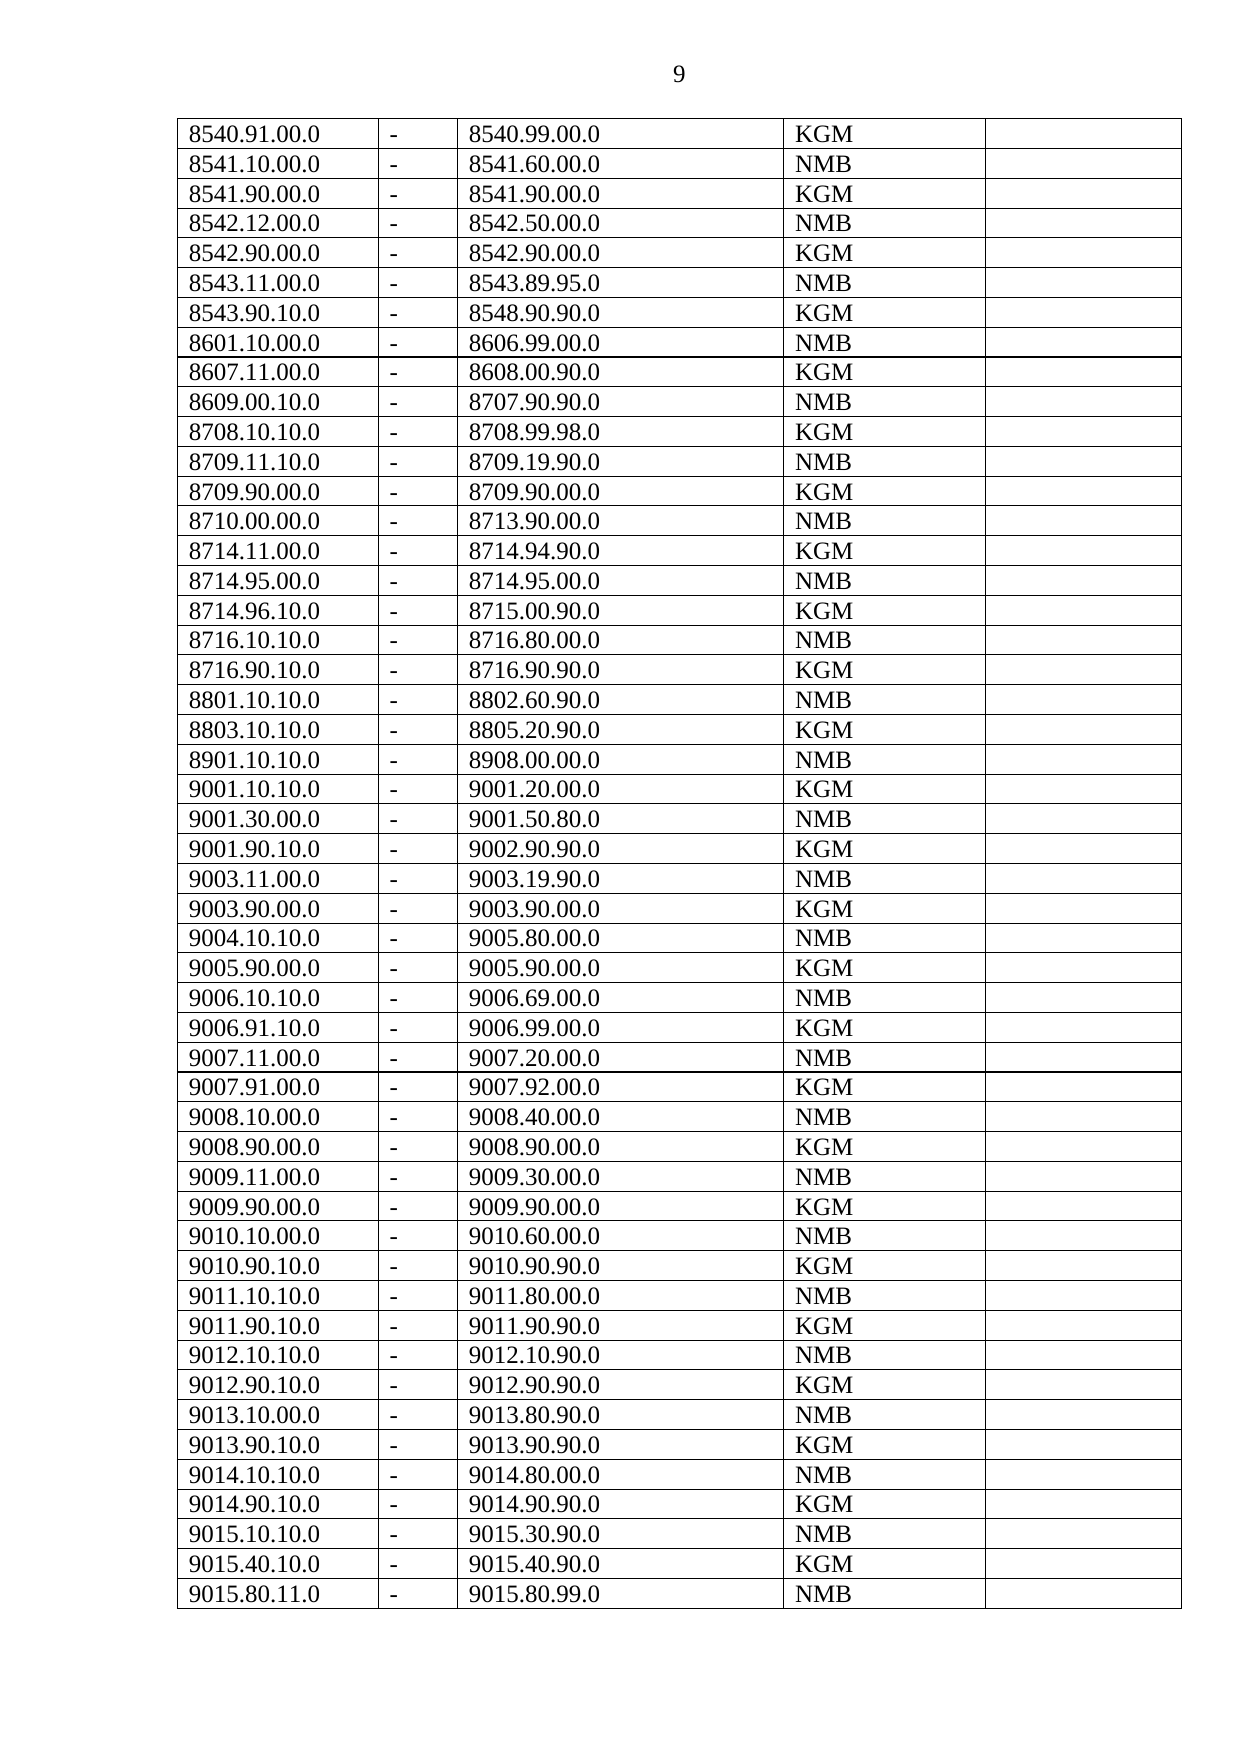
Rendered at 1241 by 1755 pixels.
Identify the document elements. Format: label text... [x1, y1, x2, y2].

table_cell 9015.80.99.0 [458, 1579, 783, 1608]
table_cell 8548.90.90.0 [458, 298, 783, 327]
table_cell KGM [784, 1311, 985, 1339]
table_cell 9001.10.10.0 [178, 775, 378, 803]
table_cell [986, 1043, 1181, 1071]
table_cell - [379, 387, 457, 416]
table_cell NMB [784, 447, 985, 476]
table_cell KGM [784, 1490, 985, 1518]
table_cell 9012.10.10.0 [178, 1341, 378, 1369]
table_cell 9014.10.10.0 [178, 1460, 378, 1488]
table_cell - [379, 1043, 457, 1071]
table_cell 8715.00.90.0 [458, 596, 783, 624]
table_cell - [379, 626, 457, 654]
table_cell 9003.19.90.0 [458, 864, 783, 893]
table_cell [986, 506, 1181, 535]
table_cell 9006.91.10.0 [178, 1013, 378, 1042]
table_cell - [379, 506, 457, 535]
table_cell 9009.90.00.0 [178, 1192, 378, 1220]
table_cell 9009.11.00.0 [178, 1162, 378, 1191]
table_cell - [379, 447, 457, 476]
table_cell [986, 1013, 1181, 1042]
table_cell KGM [784, 1370, 985, 1399]
table_cell [986, 1341, 1181, 1369]
table_cell - [379, 1370, 457, 1399]
table_cell [986, 804, 1181, 833]
table_cell - [379, 417, 457, 446]
table_cell - [379, 119, 457, 148]
table_cell - [379, 328, 457, 356]
table_cell [986, 358, 1181, 386]
table_cell - [379, 298, 457, 327]
table_cell - [379, 179, 457, 207]
table_cell 8709.90.00.0 [178, 477, 378, 505]
table_cell [986, 1460, 1181, 1488]
table_cell 8801.10.10.0 [178, 685, 378, 714]
table_cell NMB [784, 1579, 985, 1608]
table_cell 8908.00.00.0 [458, 745, 783, 773]
table_cell - [379, 477, 457, 505]
table_cell KGM [784, 655, 985, 684]
table_cell NMB [784, 1341, 985, 1369]
table_cell KGM [784, 238, 985, 267]
table_cell [986, 536, 1181, 565]
table_cell NMB [784, 209, 985, 237]
table_cell NMB [784, 268, 985, 297]
table_cell 9014.90.10.0 [178, 1490, 378, 1518]
table_cell 8716.10.10.0 [178, 626, 378, 654]
table_cell [986, 1251, 1181, 1280]
table_cell 8608.00.90.0 [458, 358, 783, 386]
table_cell 8713.90.00.0 [458, 506, 783, 535]
table_cell - [379, 775, 457, 803]
table_cell NMB [784, 1221, 985, 1250]
table_cell KGM [784, 1132, 985, 1161]
table_cell 9014.80.00.0 [458, 1460, 783, 1488]
table_cell [986, 1400, 1181, 1429]
table_cell - [379, 596, 457, 624]
table_cell NMB [784, 983, 985, 1012]
table_cell NMB [784, 1281, 985, 1310]
table_cell [986, 685, 1181, 714]
table_cell 8710.00.00.0 [178, 506, 378, 535]
table_cell - [379, 1221, 457, 1250]
table_cell KGM [784, 1430, 985, 1459]
table_cell [986, 1132, 1181, 1161]
table_cell - [379, 1341, 457, 1369]
table_cell NMB [784, 1460, 985, 1488]
table_cell [986, 1490, 1181, 1518]
table_cell 9008.40.00.0 [458, 1102, 783, 1131]
table_cell 8541.90.00.0 [178, 179, 378, 207]
table_cell NMB [784, 924, 985, 952]
table_cell KGM [784, 1073, 985, 1101]
table_cell KGM [784, 119, 985, 148]
table_cell 9004.10.10.0 [178, 924, 378, 952]
table_cell KGM [784, 298, 985, 327]
table_cell [986, 179, 1181, 207]
table_cell 8708.10.10.0 [178, 417, 378, 446]
table_cell 9013.80.90.0 [458, 1400, 783, 1429]
table_cell [986, 566, 1181, 595]
table_cell NMB [784, 1102, 985, 1131]
table_cell - [379, 1192, 457, 1220]
table_cell - [379, 358, 457, 386]
table_cell - [379, 238, 457, 267]
table_cell [986, 745, 1181, 773]
table_cell - [379, 1430, 457, 1459]
table_cell [986, 119, 1181, 148]
table_cell [986, 1430, 1181, 1459]
table_cell [986, 834, 1181, 863]
table_cell 9007.92.00.0 [458, 1073, 783, 1101]
table_cell [986, 1579, 1181, 1608]
table_cell [986, 1162, 1181, 1191]
table_cell NMB [784, 1162, 985, 1191]
table_cell 9010.60.00.0 [458, 1221, 783, 1250]
table_cell 9005.80.00.0 [458, 924, 783, 952]
table_cell [986, 387, 1181, 416]
table_cell KGM [784, 417, 985, 446]
table_cell 8716.80.00.0 [458, 626, 783, 654]
table_cell KGM [784, 715, 985, 744]
table_cell KGM [784, 179, 985, 207]
table_cell - [379, 953, 457, 982]
table_cell [986, 775, 1181, 803]
table_cell 9011.90.10.0 [178, 1311, 378, 1339]
table_cell 8709.19.90.0 [458, 447, 783, 476]
table_cell NMB [784, 1400, 985, 1429]
table_cell - [379, 864, 457, 893]
table_cell 8542.50.00.0 [458, 209, 783, 237]
table_cell 9006.99.00.0 [458, 1013, 783, 1042]
table_cell 8543.90.10.0 [178, 298, 378, 327]
table_cell 9007.20.00.0 [458, 1043, 783, 1071]
table_cell 9012.90.10.0 [178, 1370, 378, 1399]
table_cell [986, 1549, 1181, 1578]
table_cell 8805.20.90.0 [458, 715, 783, 744]
table_cell 9008.90.00.0 [178, 1132, 378, 1161]
table_cell 9008.10.00.0 [178, 1102, 378, 1131]
table_cell 8607.11.00.0 [178, 358, 378, 386]
table_cell 9009.90.00.0 [458, 1192, 783, 1220]
table_cell - [379, 1549, 457, 1578]
table_cell 8541.90.00.0 [458, 179, 783, 207]
table_cell - [379, 1013, 457, 1042]
table_cell 9013.90.90.0 [458, 1430, 783, 1459]
table_cell NMB [784, 685, 985, 714]
table_cell KGM [784, 834, 985, 863]
table_cell 8803.10.10.0 [178, 715, 378, 744]
table_cell 9005.90.00.0 [458, 953, 783, 982]
table_cell - [379, 834, 457, 863]
table_cell 8542.90.00.0 [178, 238, 378, 267]
table_cell [986, 417, 1181, 446]
table_cell NMB [784, 149, 985, 178]
table_cell - [379, 268, 457, 297]
table_cell [986, 894, 1181, 922]
table_cell 8540.99.00.0 [458, 119, 783, 148]
table_cell KGM [784, 1013, 985, 1042]
table_cell [986, 953, 1181, 982]
table_cell 9001.50.80.0 [458, 804, 783, 833]
table_cell 8714.95.00.0 [458, 566, 783, 595]
table_cell NMB [784, 1519, 985, 1548]
table_cell 8541.60.00.0 [458, 149, 783, 178]
table_cell - [379, 685, 457, 714]
table_cell NMB [784, 864, 985, 893]
table_cell 9015.10.10.0 [178, 1519, 378, 1548]
table_cell 9010.90.90.0 [458, 1251, 783, 1280]
table_cell [986, 1221, 1181, 1250]
table_cell 8542.12.00.0 [178, 209, 378, 237]
table_cell [986, 924, 1181, 952]
table_cell 8802.60.90.0 [458, 685, 783, 714]
table_cell - [379, 655, 457, 684]
table_cell 9001.90.10.0 [178, 834, 378, 863]
table_cell KGM [784, 1192, 985, 1220]
table_cell 9015.40.10.0 [178, 1549, 378, 1578]
table_cell 9015.30.90.0 [458, 1519, 783, 1548]
table_cell [986, 447, 1181, 476]
table_cell 8709.90.00.0 [458, 477, 783, 505]
table_cell 9010.10.00.0 [178, 1221, 378, 1250]
table_cell [986, 1311, 1181, 1339]
table_cell [986, 1519, 1181, 1548]
table_cell [986, 1281, 1181, 1310]
table_cell - [379, 1102, 457, 1131]
table_cell 9001.30.00.0 [178, 804, 378, 833]
table_cell [986, 1073, 1181, 1101]
table_cell 8716.90.90.0 [458, 655, 783, 684]
table_cell 8541.10.00.0 [178, 149, 378, 178]
table_cell 9012.10.90.0 [458, 1341, 783, 1369]
table_cell - [379, 1460, 457, 1488]
table_cell 8901.10.10.0 [178, 745, 378, 773]
table_cell 8707.90.90.0 [458, 387, 783, 416]
table_cell NMB [784, 387, 985, 416]
table_cell - [379, 1132, 457, 1161]
table_cell [986, 1102, 1181, 1131]
table_cell 9003.11.00.0 [178, 864, 378, 893]
table_cell - [379, 1311, 457, 1339]
table_cell 9011.10.10.0 [178, 1281, 378, 1310]
table_cell [986, 477, 1181, 505]
table_cell 8714.96.10.0 [178, 596, 378, 624]
table_cell [986, 209, 1181, 237]
table_cell NMB [784, 506, 985, 535]
table_cell 8543.11.00.0 [178, 268, 378, 297]
table_cell NMB [784, 566, 985, 595]
table_cell NMB [784, 804, 985, 833]
table_cell - [379, 566, 457, 595]
table_cell 9009.30.00.0 [458, 1162, 783, 1191]
table_cell 9013.10.00.0 [178, 1400, 378, 1429]
table_cell - [379, 1519, 457, 1548]
table_cell 8716.90.10.0 [178, 655, 378, 684]
table_cell - [379, 924, 457, 952]
table_cell 9006.69.00.0 [458, 983, 783, 1012]
table_cell 8542.90.00.0 [458, 238, 783, 267]
table_cell 9010.90.10.0 [178, 1251, 378, 1280]
table_cell KGM [784, 775, 985, 803]
table_cell - [379, 1162, 457, 1191]
table_cell 9007.11.00.0 [178, 1043, 378, 1071]
table_cell 8714.94.90.0 [458, 536, 783, 565]
table_cell KGM [784, 953, 985, 982]
table_cell 9005.90.00.0 [178, 953, 378, 982]
table_cell - [379, 1281, 457, 1310]
table_cell [986, 626, 1181, 654]
table_cell 9015.40.90.0 [458, 1549, 783, 1578]
table_cell - [379, 983, 457, 1012]
table_cell - [379, 894, 457, 922]
table_cell 8601.10.00.0 [178, 328, 378, 356]
table_cell 8714.95.00.0 [178, 566, 378, 595]
table_cell NMB [784, 328, 985, 356]
table_cell - [379, 1251, 457, 1280]
table_cell 8609.00.10.0 [178, 387, 378, 416]
table_cell NMB [784, 626, 985, 654]
table_cell [986, 715, 1181, 744]
table_cell 9014.90.90.0 [458, 1490, 783, 1518]
table_cell - [379, 745, 457, 773]
table_cell KGM [784, 358, 985, 386]
table_cell 9011.80.00.0 [458, 1281, 783, 1310]
table_cell 9013.90.10.0 [178, 1430, 378, 1459]
table_cell KGM [784, 894, 985, 922]
table_cell [986, 1370, 1181, 1399]
table_cell [986, 298, 1181, 327]
table_cell 8714.11.00.0 [178, 536, 378, 565]
table_cell KGM [784, 1251, 985, 1280]
table_cell - [379, 715, 457, 744]
table_cell NMB [784, 745, 985, 773]
table_cell 8708.99.98.0 [458, 417, 783, 446]
table_cell [986, 655, 1181, 684]
table_cell 9008.90.00.0 [458, 1132, 783, 1161]
table_cell [986, 1192, 1181, 1220]
table_cell [986, 983, 1181, 1012]
table_cell 9012.90.90.0 [458, 1370, 783, 1399]
table_cell 9011.90.90.0 [458, 1311, 783, 1339]
table_cell 9002.90.90.0 [458, 834, 783, 863]
table_cell 8540.91.00.0 [178, 119, 378, 148]
table_cell - [379, 1579, 457, 1608]
table_cell [986, 864, 1181, 893]
table_cell - [379, 804, 457, 833]
table_cell KGM [784, 477, 985, 505]
table_cell [986, 268, 1181, 297]
table_cell [986, 596, 1181, 624]
table_cell [986, 328, 1181, 356]
table_cell KGM [784, 1549, 985, 1578]
table_cell [986, 238, 1181, 267]
table_cell [986, 149, 1181, 178]
table_cell - [379, 536, 457, 565]
table_cell KGM [784, 536, 985, 565]
table_cell 9003.90.00.0 [178, 894, 378, 922]
table_cell 9007.91.00.0 [178, 1073, 378, 1101]
table_cell - [379, 149, 457, 178]
table_cell 8543.89.95.0 [458, 268, 783, 297]
table_cell - [379, 1073, 457, 1101]
table_cell 9001.20.00.0 [458, 775, 783, 803]
table_cell - [379, 1490, 457, 1518]
table_cell 9006.10.10.0 [178, 983, 378, 1012]
table_cell - [379, 1400, 457, 1429]
table_cell 9003.90.00.0 [458, 894, 783, 922]
table_cell 8709.11.10.0 [178, 447, 378, 476]
table_cell KGM [784, 596, 985, 624]
table_cell NMB [784, 1043, 985, 1071]
table_cell 9015.80.11.0 [178, 1579, 378, 1608]
table_cell - [379, 209, 457, 237]
table_cell 8606.99.00.0 [458, 328, 783, 356]
